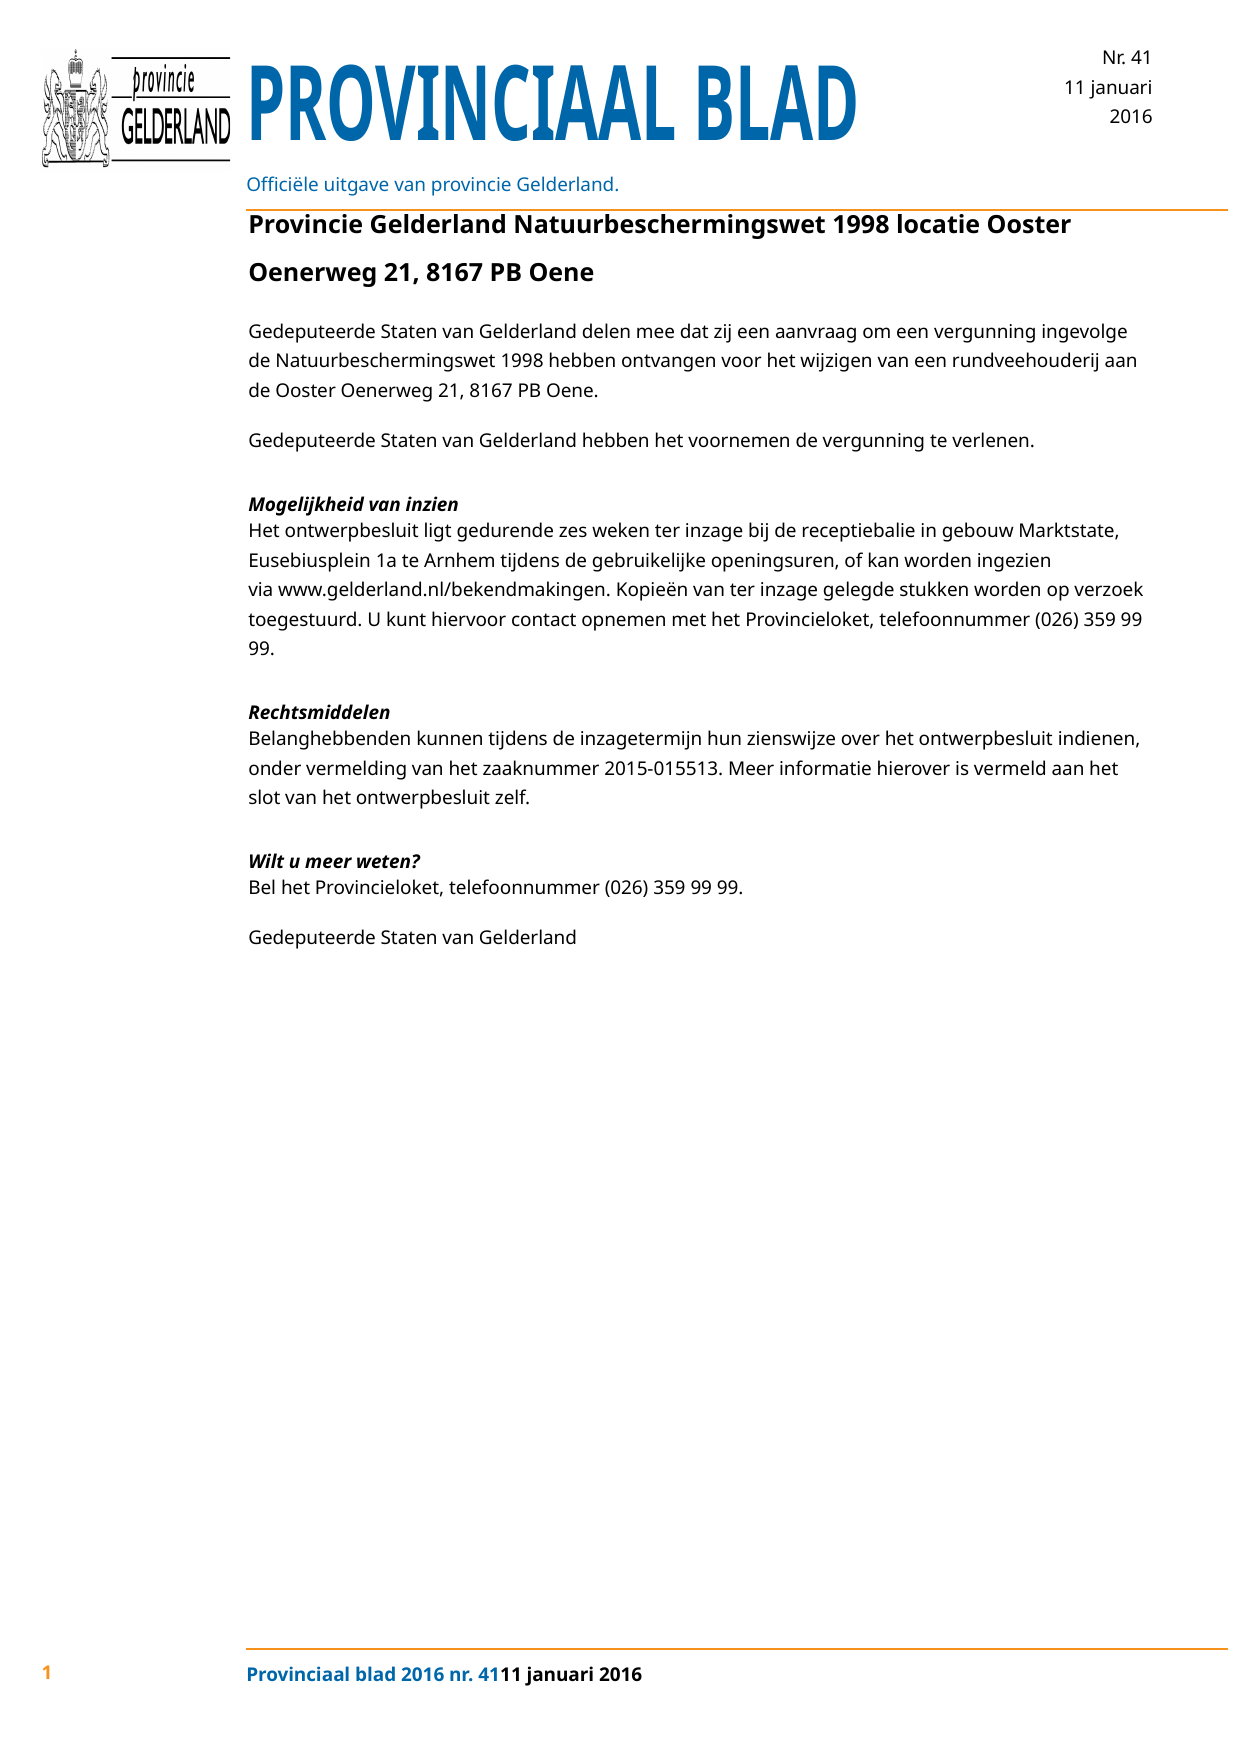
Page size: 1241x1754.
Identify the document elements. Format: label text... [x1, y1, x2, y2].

text Gedeputeerde Staten van Gelderland hebben het voornemen de vergunning te verlenen. [248, 427, 1152, 453]
text Gedeputeerde Staten van Gelderland [248, 924, 1152, 950]
text Provincie Gelderland Natuurbeschermingswet 1998 locatie Ooster Oenerweg 21, 8167 PB Oene [248, 211, 1152, 288]
text Mogelijkheid van inzien [248, 491, 1152, 517]
picture [41, 47, 231, 172]
text Bel het Provincieloket, telefoonnummer (026) 359 99 99. [248, 874, 1152, 900]
text Wilt u meer weten? [248, 848, 1152, 874]
text Rechtsmiddelen [248, 699, 1152, 725]
text Het ontwerpbesluit ligt gedurende zes weken ter inzage bij de receptiebalie in gebouw Marktstate, Eusebiusplein 1a te Arnhem tijdens de gebruikelijke openingsuren, of kan worden ingezien via www.gelderland.nl/bekendmakingen. Kopieën van ter inzage gelegde stukken worden op verzoek toegestuurd. U kunt hiervoor contact opnemen met het Provincieloket, telefoonnummer (026) 359 99 99. [248, 517, 1152, 661]
text Belanghebbenden kunnen tijdens de inzagetermijn hun zienswijze over het ontwerpbesluit indienen, onder vermelding van het zaaknummer 2015-015513. Meer informatie hierover is vermeld aan het slot van het ontwerpbesluit zelf. [248, 725, 1152, 810]
text Gedeputeerde Staten van Gelderland delen mee dat zij een aanvraag om een vergunning ingevolge de Natuurbeschermingswet 1998 hebben ontvangen voor het wijzigen van een rundveehouderij aan de Ooster Oenerweg 21, 8167 PB Oene. [248, 318, 1152, 403]
